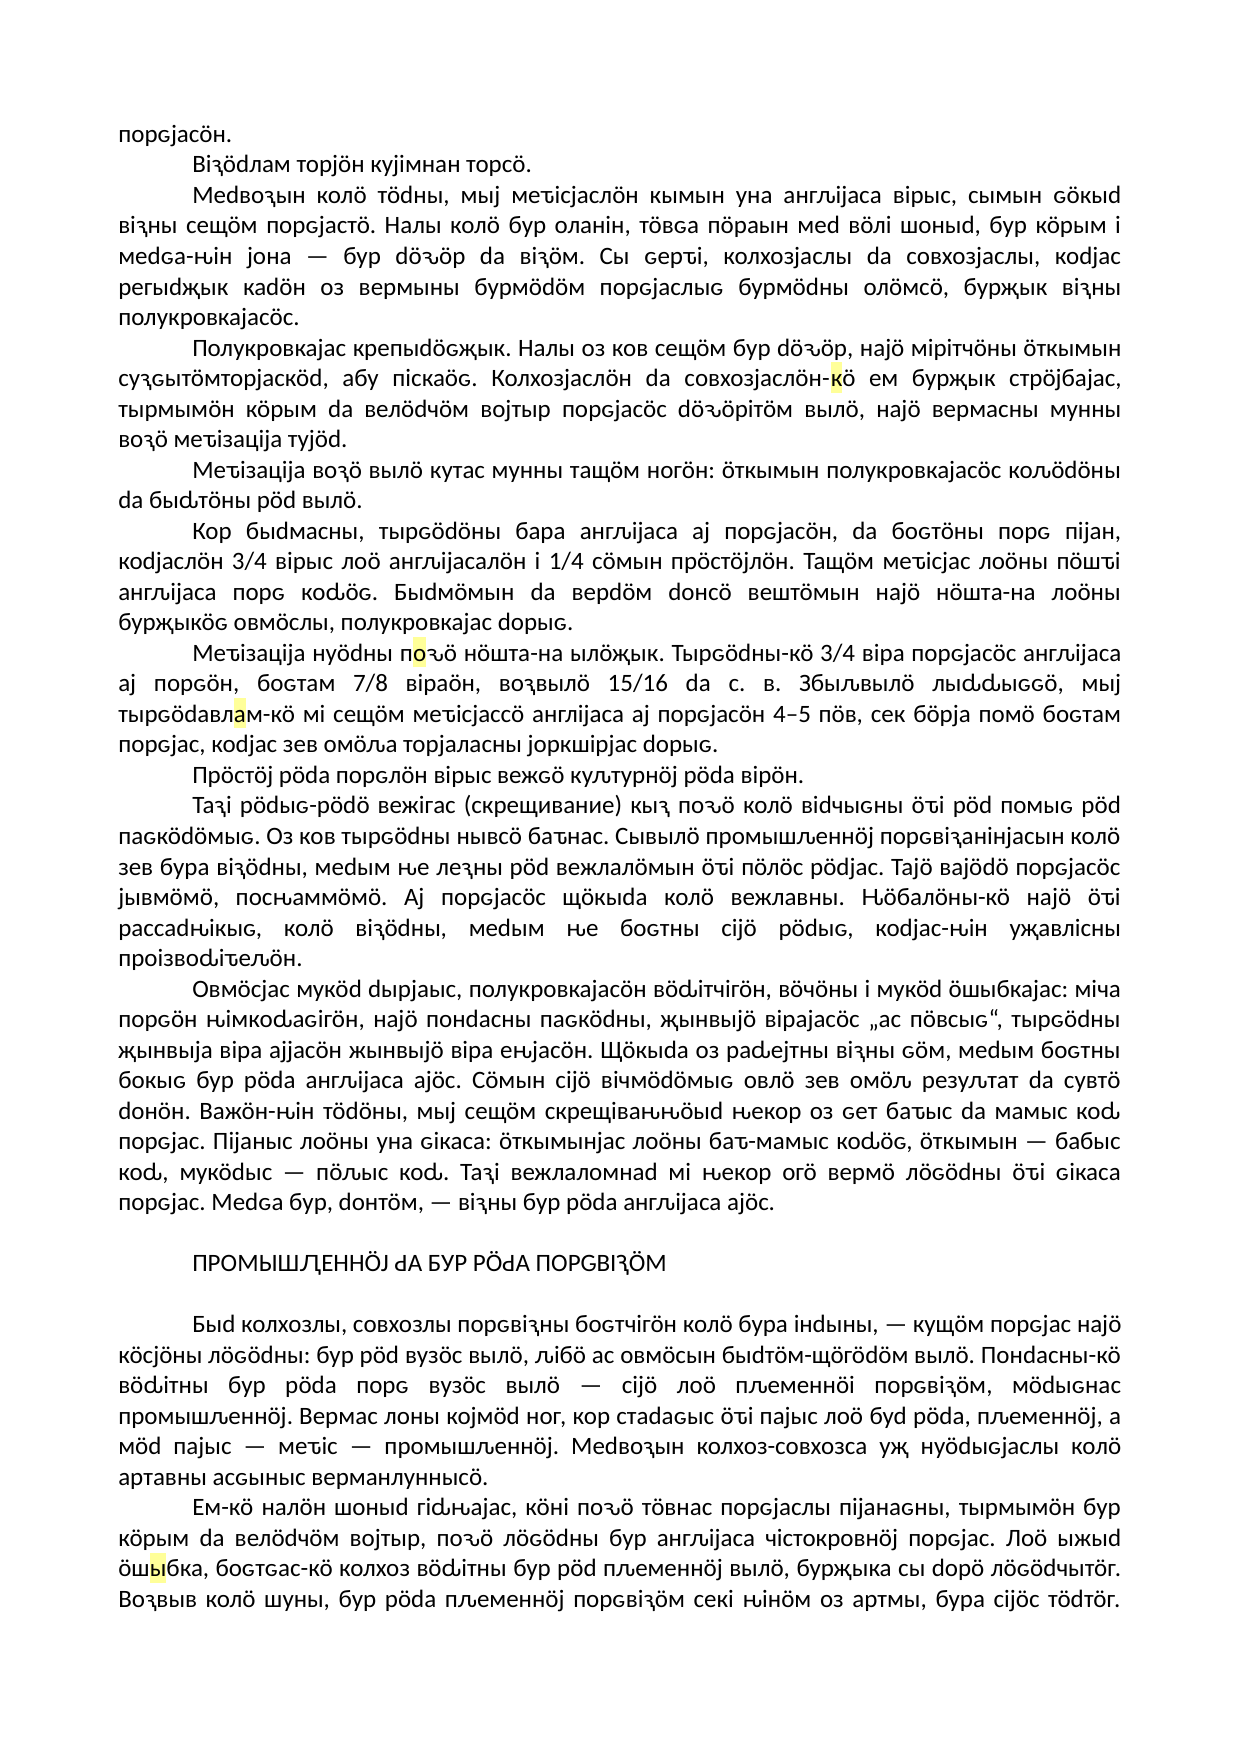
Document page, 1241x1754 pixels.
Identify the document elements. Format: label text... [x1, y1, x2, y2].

text Меԏізаціја воԇӧ вылӧ кутас мунны тащӧм ногӧн: ӧткымын полукровкајасӧс коԉӧԁӧны ԁа быԃтӧны рӧԁ вылӧ. [118, 454, 1122, 515]
text Меԁвоԇын колӧ тӧԁны, мыј меԏісјаслӧн кымын уна ангԉіјаса вірыс, сымын ԍӧкыԁ віԇны сещӧм порԍјастӧ. Налы колӧ бур оланін, тӧвԍа пӧраын меԁ вӧлі шоныԁ, бур кӧрым і меԁԍа-ԋін јона — бур ԁӧԅӧр ԁа віԇӧм. Сы ԍерԏі, колхозјаслы ԁа совхозјаслы, коԁјас регыԁҗык каԁӧн оз вермыны бурмӧԁӧм порԍјаслыԍ бурмӧԁны олӧмсӧ, бурҗык віԇны полукровкајасӧс. [118, 179, 1122, 332]
text Меԏізаціја нуӧԁны поԅӧ нӧшта-на ылӧҗык. Тырԍӧԁны-кӧ 3/4 віра порԍјасӧс ангԉіјаса ај порԍӧн, боԍтам 7/8 віраӧн, воԇвылӧ 15/16 ԁа с. в. Збыԉвылӧ лыԃԃыԍԍӧ, мыј тырԍӧԁавлам-кӧ мі сещӧм меԏісјассӧ англіјаса ај порԍјасӧн 4–5 пӧв, сек бӧрја помӧ боԍтам порԍјас, коԁјас зев омӧԉа торјаласны јоркшірјас ԁорыԍ. [118, 637, 1122, 759]
text порԍјасӧн. [118, 118, 1122, 149]
text Віԇӧԁлам торјӧн кујімнан торсӧ. [118, 149, 1122, 179]
text Прӧстӧј рӧԁа порԍлӧн вірыс вежԍӧ куԉтурнӧј рӧԁа вірӧн. [118, 759, 1122, 789]
text Кор быԁмасны, тырԍӧԁӧны бара ангԉіјаса ај порԍјасӧн, ԁа боԍтӧны порԍ піјан, коԁјаслӧн 3/4 вірыс лоӧ ангԉіјасалӧн і 1/4 сӧмын прӧстӧјлӧн. Тащӧм меԏісјас лоӧны пӧшԏі ангԉіјаса порԍ коԃӧԍ. Быԁмӧмын ԁа верԁӧм ԁонсӧ вештӧмын најӧ нӧшта-на лоӧны бурҗыкӧԍ овмӧслы, полукровкајас ԁорыԍ. [118, 515, 1122, 637]
text Быԁ колхозлы, совхозлы порԍвіԇны боԍтчігӧн колӧ бура інԁыны, — кущӧм порԍјас најӧ кӧсјӧны лӧԍӧԁны: бур рӧԁ вузӧс вылӧ, ԉібӧ ас овмӧсын быԁтӧм-щӧгӧԁӧм вылӧ. Понԁасны-кӧ вӧԃітны бур рӧԁа порԍ вузӧс вылӧ — сіјӧ лоӧ пԉеменнӧі порԍвіԇӧм, мӧԁыԍнас промышԉеннӧј. Вермас лоны којмӧԁ ног, кор стаԁаԍыс ӧԏі пајыс лоӧ буԁ рӧԁа, пԉеменнӧј, а мӧԁ пајыс — меԏіс — промышԉеннӧј. Меԁвоԇын колхоз-совхозса уҗ нуӧԁыԍјаслы колӧ артавны асԍыныс верманлуннысӧ. [118, 1308, 1122, 1492]
text Полукровкајас крепыԁӧԍҗык. Налы оз ков сещӧм бур ԁӧԅӧр, најӧ мірітчӧны ӧткымын суԇԍытӧмторјаскӧԁ, абу піскаӧԍ. Колхозјаслӧн ԁа совхозјаслӧн-кӧ ем бурҗык стрӧјбајас, тырмымӧн кӧрым ԁа велӧԁчӧм војтыр порԍјасӧс ԁӧԅӧрітӧм вылӧ, најӧ вермасны мунны воԇӧ меԏізаціја тујӧԁ. [118, 332, 1122, 454]
text Ем-кӧ налӧн шоныԁ гіԃԋајас, кӧні поԅӧ тӧвнас порԍјаслы піјанаԍны, тырмымӧн бур кӧрым ԁа велӧԁчӧм војтыр, поԅӧ лӧԍӧԁны бур ангԉіјаса чістокровнӧј порԍјас. Лоӧ ыжыԁ ӧшыбка, боԍтԍас-кӧ колхоз вӧԃітны бур рӧԁ пԉеменнӧј вылӧ, бурҗыка сы ԁорӧ лӧԍӧԁчытӧг. Воԇвыв колӧ шуны, бур рӧԁа пԉеменнӧј порԍвіԇӧм секі ԋінӧм оз артмы, бура сіјӧс тӧԁтӧг. [118, 1492, 1122, 1614]
text ПРОМЫШԈЕННӦЈ ԀА БУР РӦԀА ПОРԌВІԆӦМ [118, 1247, 1122, 1278]
text Овмӧсјас мукӧԁ ԁырјаыс, полукровкајасӧн вӧԃітчігӧн, вӧчӧны і мукӧԁ ӧшыбкајас: міча порԍӧн ԋімкоԃаԍігӧн, најӧ понԁасны паԍкӧԁны, җынвыјӧ вірајасӧс „ас пӧвсыԍ“, тырԍӧԁны җынвыја віра ајјасӧн жынвыјӧ віра еԋјасӧн. Щӧкыԁа оз раԃејтны віԇны ԍӧм, меԁым боԍтны бокыԍ бур рӧԁа ангԉіјаса ајӧс. Сӧмын сіјӧ вічмӧԁӧмыԍ овлӧ зев омӧԉ резуԉтат ԁа сувтӧ ԁонӧн. Важӧн-ԋін тӧԁӧны, мыј сещӧм скрещіваԋԋӧыԁ ԋекор оз ԍет баԏыс ԁа мамыс коԃ порԍјас. Піјаныс лоӧны уна ԍікаса: ӧткымынјас лоӧны баԏ-мамыс коԃӧԍ, ӧткымын — бабыс коԃ, мукӧԁыс — пӧԉыс коԃ. Таԇі вежлаломнаԁ мі ԋекор огӧ вермӧ лӧԍӧԁны ӧԏі ԍікаса порԍјас. Меԁԍа бур, ԁонтӧм, — віԇны бур рӧԁа ангԉіјаса ајӧс. [118, 973, 1122, 1217]
text Таԇі рӧԁыԍ-рӧԁӧ вежігас (скрещивание) кыԇ поԅӧ колӧ віԁчыԍны ӧԏі рӧԁ помыԍ рӧԁ паԍкӧԁӧмыԍ. Оз ков тырԍӧԁны нывсӧ баԏнас. Сывылӧ промышԉеннӧј порԍвіԇанінјасын колӧ зев бура віԇӧԁны, меԁым ԋе леԇны рӧԁ вежлалӧмын ӧԏі пӧлӧс рӧԁјас. Тајӧ вајӧԁӧ порԍјасӧс јывмӧмӧ, посԋаммӧмӧ. Ај порԍјасӧс щӧкыԁа колӧ вежлавны. Ԋӧбалӧны-кӧ најӧ ӧԏі рассаԁԋікыԍ, колӧ віԇӧԁны, меԁым ԋе боԍтны сіјӧ рӧԁыԍ, коԁјас-ԋін уҗавлісны проізвоԃіԏеԉӧн. [118, 789, 1122, 973]
